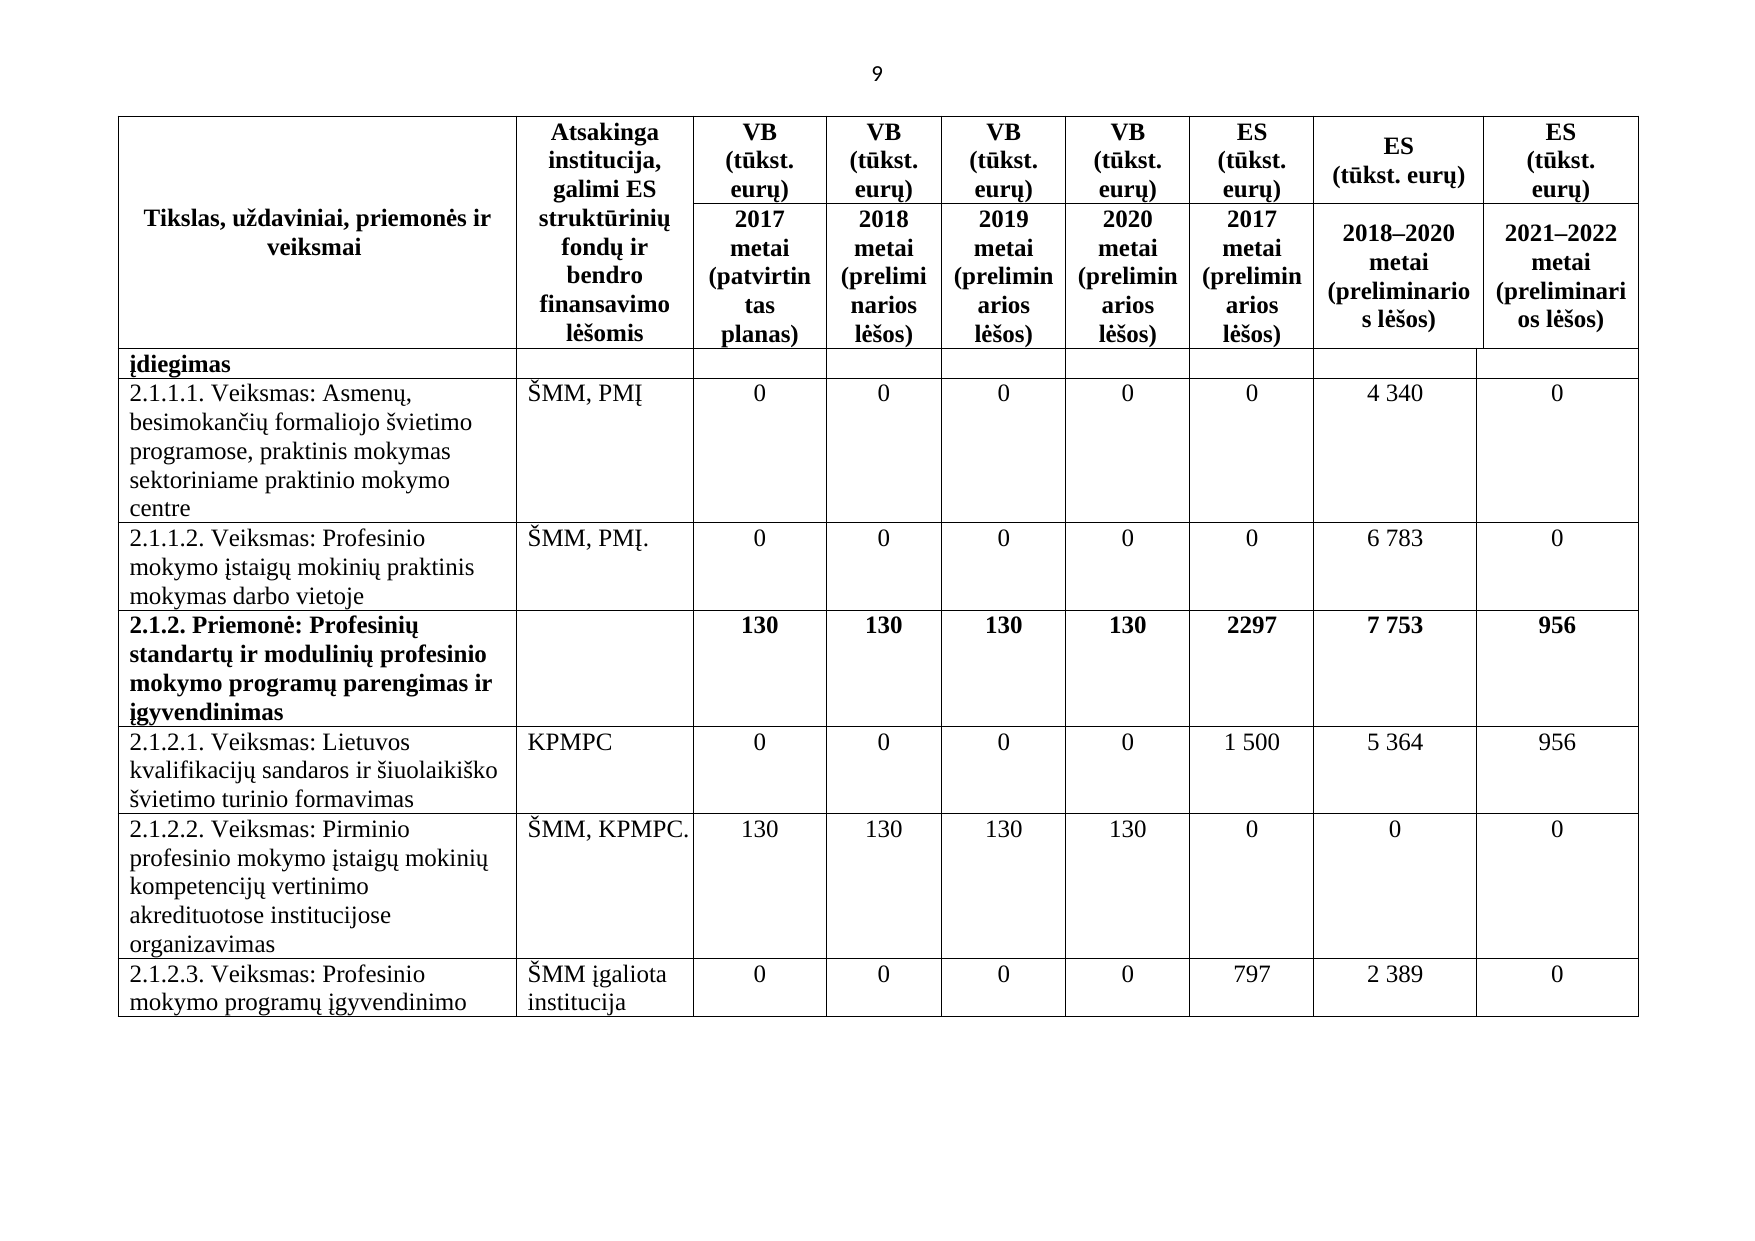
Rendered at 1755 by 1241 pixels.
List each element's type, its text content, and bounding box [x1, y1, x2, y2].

table_cell 6 783 [1314, 523, 1476, 609]
table_cell 2021–2022 metai (preliminarios lėšos) [1484, 204, 1638, 348]
table_cell 0 [1066, 523, 1189, 609]
table_cell 2017 metai (preliminarios lėšos) [1190, 204, 1313, 348]
table_cell 0 [942, 523, 1065, 609]
table_header ES (tūkst. eurų) [1314, 117, 1483, 203]
table_cell 0 [1477, 523, 1638, 609]
table_cell 2.1.2.3. Veiksmas: Profesinio mokymo programų įgyvendinimo [119, 959, 516, 1016]
table_cell 5 364 [1314, 727, 1476, 813]
table_cell 0 [1190, 523, 1313, 609]
table_cell 2.1.1.1. Veiksmas: Asmenų, besimokančių formaliojo švietimo programose, praktinis mokymas sektoriniame praktinio mokymo centre [119, 379, 516, 522]
table_cell 130 [827, 611, 941, 726]
table_cell ŠMM, KPMPC. [517, 814, 693, 958]
table_cell 0 [1190, 379, 1313, 522]
table_cell [517, 611, 693, 726]
table_cell 0 [827, 523, 941, 609]
table_cell 0 [1066, 727, 1189, 813]
table_cell 0 [694, 727, 826, 813]
table_cell 2.1.1.2. Veiksmas: Profesinio mokymo įstaigų mokinių praktinis mokymas darbo vietoje [119, 523, 516, 609]
table_cell 0 [1066, 379, 1189, 522]
table_cell 2018–2020 metai (preliminarios lėšos) [1314, 204, 1483, 348]
table_cell 2019 metai (preliminarios lėšos) [942, 204, 1065, 348]
table_cell 2.1.2.1. Veiksmas: Lietuvos kvalifikacijų sandaros ir šiuolaikiško švietimo turinio formavimas [119, 727, 516, 813]
table_header VB (tūkst. eurų) [827, 117, 941, 203]
table_cell 0 [1314, 814, 1476, 958]
table_cell 0 [827, 959, 941, 1016]
table_cell 0 [694, 523, 826, 609]
table_cell 130 [827, 814, 941, 958]
table_cell 0 [1190, 814, 1313, 958]
table_cell 0 [827, 727, 941, 813]
table_header VB (tūkst. eurų) [1066, 117, 1189, 203]
table_cell 2017 metai (patvirtintas planas) [694, 204, 826, 348]
table_cell 797 [1190, 959, 1313, 1016]
table_cell 2018 metai (preliminarios lėšos) [827, 204, 941, 348]
table_cell KPMPC [517, 727, 693, 813]
table_cell 2020 metai (preliminarios lėšos) [1066, 204, 1189, 348]
table_cell 0 [694, 379, 826, 522]
table_cell [942, 349, 1065, 377]
table_cell 0 [1477, 814, 1638, 958]
table_header Atsakinga institucija, galimi ES struktūrinių fondų ir bendro finansavimo lėšomis finansuojamų projektų vykdytojai [517, 117, 693, 348]
table_cell [1066, 349, 1189, 377]
table_cell 130 [1066, 611, 1189, 726]
table_cell ŠMM, PMĮ. [517, 523, 693, 609]
table_cell [827, 349, 941, 377]
table_cell 0 [694, 959, 826, 1016]
table_cell 2.1.2. Priemonė: Profesinių standartų ir modulinių profesinio mokymo programų parengimas ir įgyvendinimas [119, 611, 516, 726]
table_cell 0 [1477, 959, 1638, 1016]
table_cell 130 [694, 611, 826, 726]
table_header VB (tūkst. eurų) [694, 117, 826, 203]
table_cell 0 [1477, 379, 1638, 522]
table_cell 2.1.2.2. Veiksmas: Pirminio profesinio mokymo įstaigų mokinių kompetencijų vertinimo akredituotose institucijose organizavimas [119, 814, 516, 958]
table_cell 0 [827, 379, 941, 522]
table_cell [1314, 349, 1476, 377]
table_cell 130 [1066, 814, 1189, 958]
table_cell 0 [942, 727, 1065, 813]
table_cell 0 [942, 379, 1065, 522]
table_cell 4 340 [1314, 379, 1476, 522]
table_cell ŠMM įgaliota institucija [517, 959, 693, 1016]
table_cell 2 389 [1314, 959, 1476, 1016]
table_cell 0 [1066, 959, 1189, 1016]
table_cell 1 500 [1190, 727, 1313, 813]
table_cell 130 [694, 814, 826, 958]
table_cell 130 [942, 611, 1065, 726]
table_cell 956 [1477, 727, 1638, 813]
table_cell [517, 349, 693, 377]
table_cell 130 [942, 814, 1065, 958]
table_header VB (tūkst. eurų) [942, 117, 1065, 203]
table_cell įdiegimas [119, 349, 516, 377]
table_cell 0 [942, 959, 1065, 1016]
table_header Tikslas, uždaviniai, priemonės ir veiksmai [119, 117, 516, 348]
table_cell ŠMM, PMĮ [517, 379, 693, 522]
table_cell [1190, 349, 1313, 377]
table_cell [1477, 349, 1638, 377]
table_header ES (tūkst. eurų) [1484, 117, 1638, 203]
table_cell [694, 349, 826, 377]
table_cell 956 [1477, 611, 1638, 726]
table_cell 2297 [1190, 611, 1313, 726]
table_header ES (tūkst. eurų) [1190, 117, 1313, 203]
table_cell 7 753 [1314, 611, 1476, 726]
